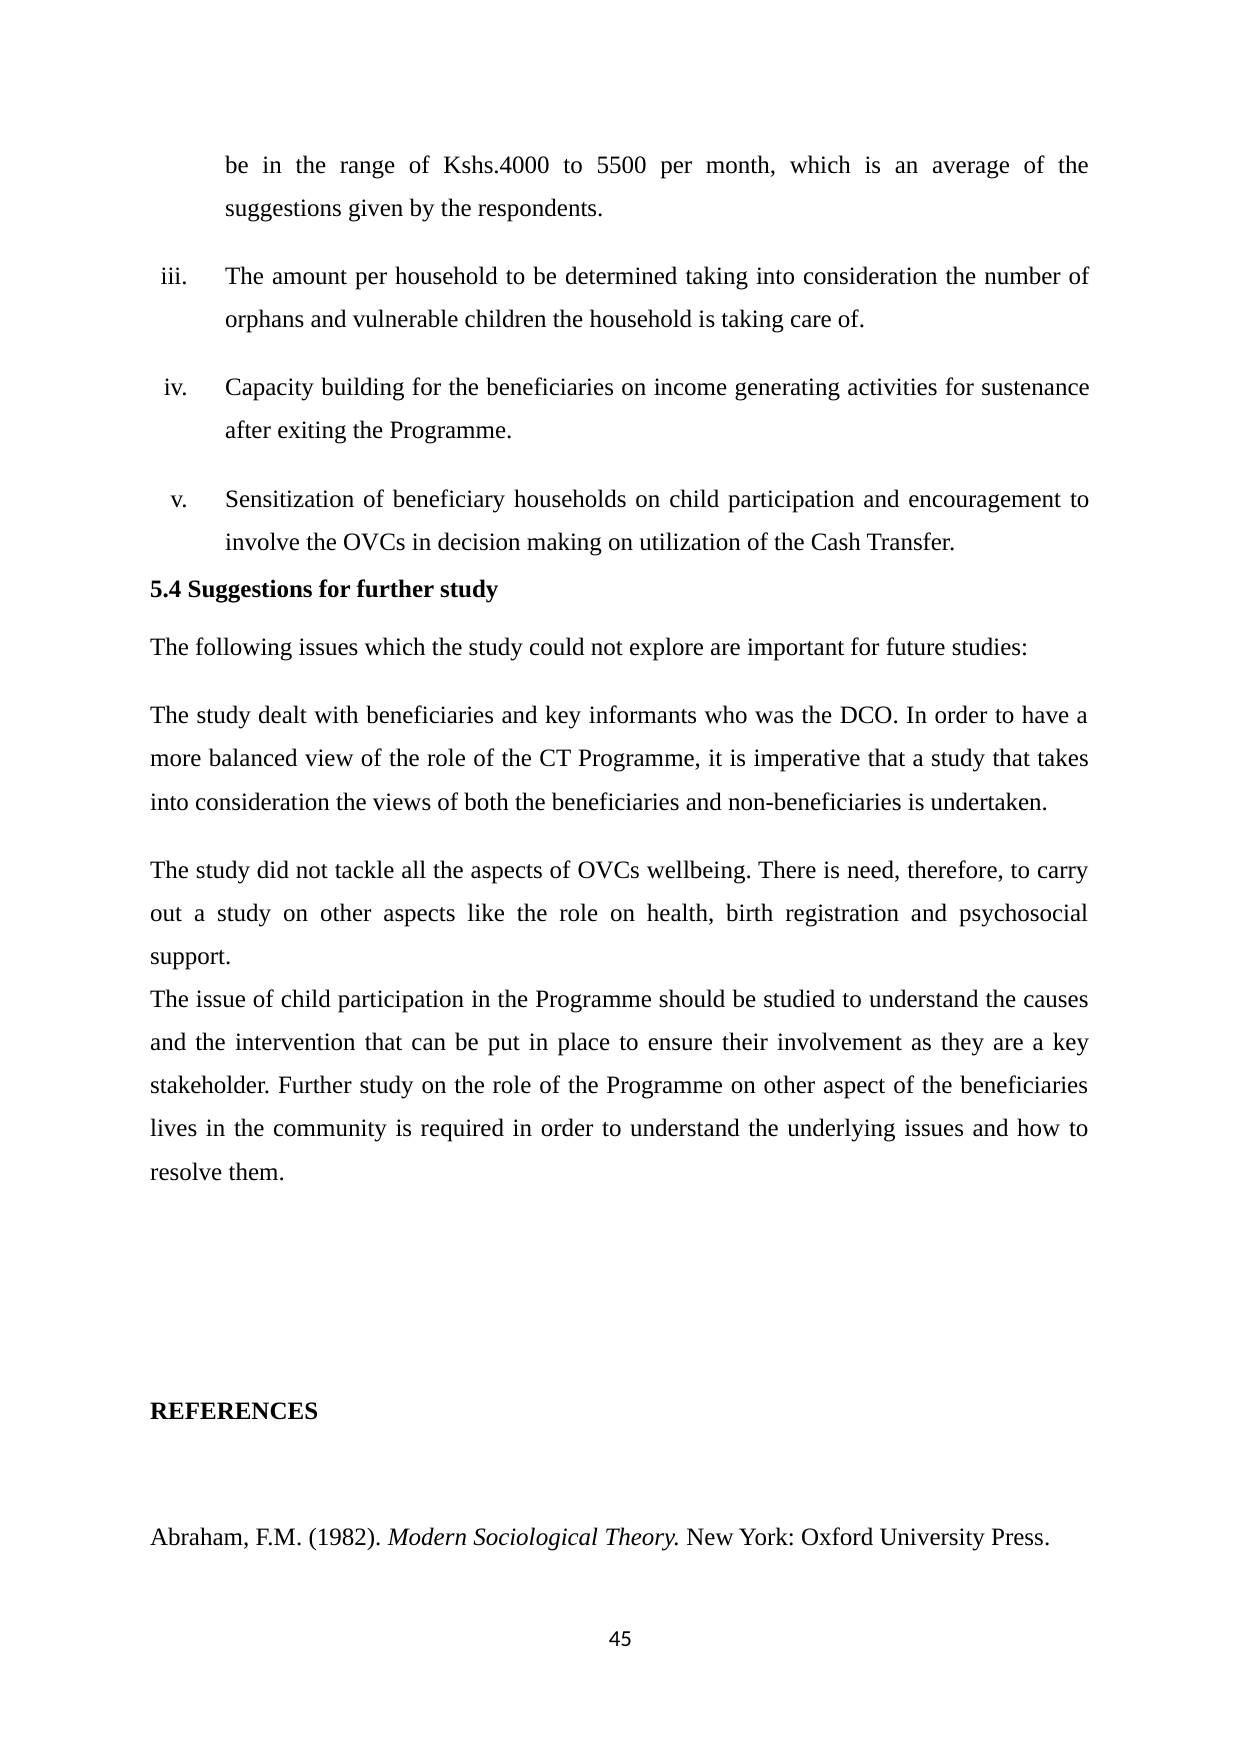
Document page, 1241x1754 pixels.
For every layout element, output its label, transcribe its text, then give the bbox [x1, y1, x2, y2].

list Sensitization of beneficiary households on child participation and encouragement to involve the OVCs in decision making on utilization of the Cash Transfer. [187, 484, 1090, 556]
text Abraham, F.M. (1982). Modern Sociological Theory. New York: Oxford University Press. [150, 1522, 1090, 1551]
list Capacity building for the beneficiaries on income generating activities for sustenance after exiting the Programme. [187, 372, 1090, 444]
text The study did not tackle all the aspects of OVCs wellbeing. There is need, therefore, to carry out a study on other aspects like the role on health, birth registration and psychosocial support. [150, 855, 1090, 970]
text The study dealt with beneficiaries and key informants who was the DCO. In order to have a more balanced view of the role of the CT Programme, it is imperative that a study that takes into consideration the views of both the beneficiaries and non-beneficiaries is undertaken. [150, 700, 1090, 815]
text The issue of child participation in the Programme should be studied to understand the causes and the intervention that can be put in place to ensure their involvement as they are a key stakeholder. Further study on the role of the Programme on other aspect of the beneficiaries lives in the community is required in order to understand the underlying issues and how to resolve them. [150, 984, 1090, 1185]
text The following issues which the study could not explore are important for future studies: [150, 632, 1090, 661]
subtitle REFERENCES [150, 1396, 1090, 1424]
subtitle 5.4 Suggestions for further study [150, 574, 1090, 603]
list The amount per household to be determined taking into consideration the number of orphans and vulnerable children the household is taking care of. [187, 261, 1090, 333]
list be in the range of Kshs.4000 to 5500 per month, which is an average of the suggestions given by the respondents. [187, 150, 1090, 222]
